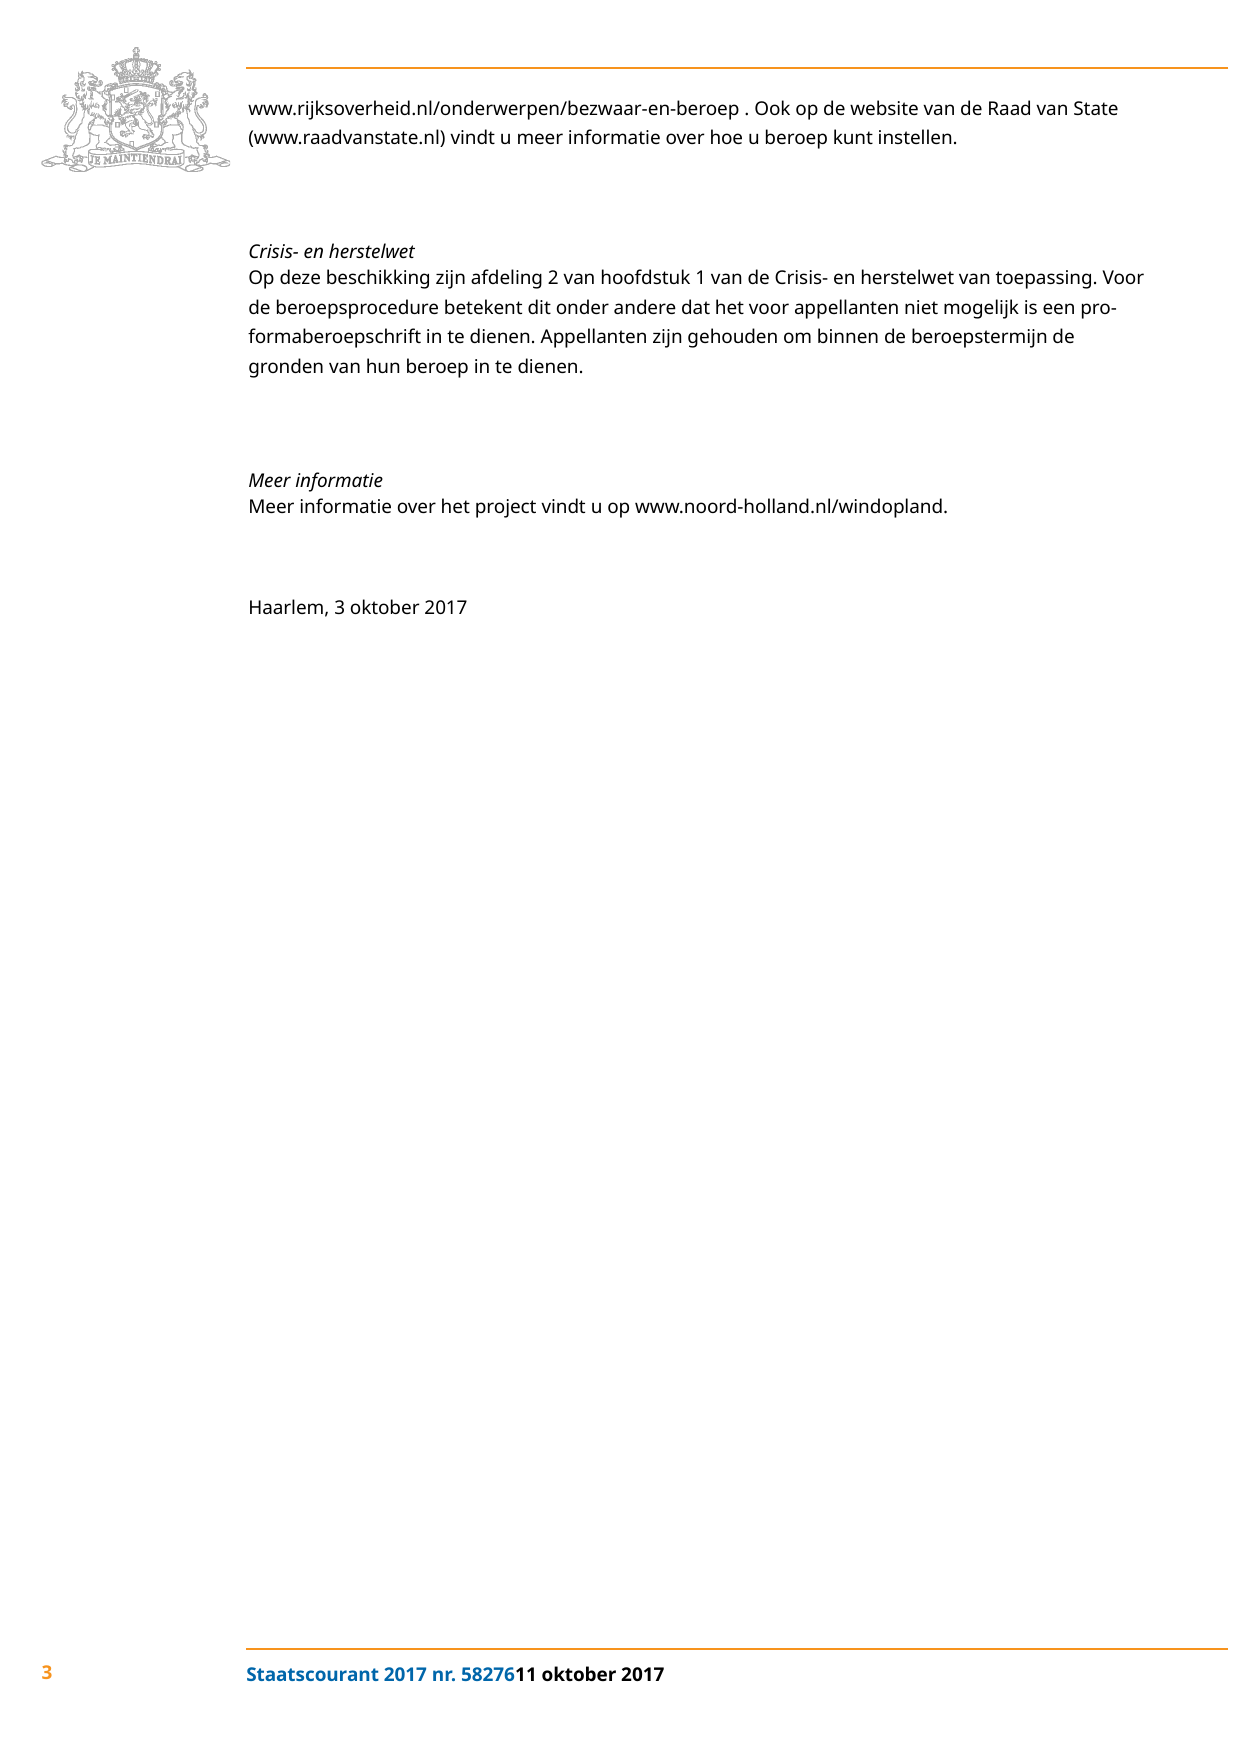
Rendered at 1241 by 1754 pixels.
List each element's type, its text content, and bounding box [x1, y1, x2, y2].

text Haarlem, 3 oktober 2017 [248, 594, 1152, 620]
text Meer informatie [248, 468, 1152, 493]
text Op deze beschikking zijn afdeling 2 van hoofdstuk 1 van de Crisis- en herstelwet van toepassing. Voor de beroepsprocedure betekent dit onder andere dat het voor appellanten niet mogelijk is een pro-formaberoepschrift in te dienen. Appellanten zijn gehouden om binnen de beroepstermijn de gronden van hun beroep in te dienen. [248, 264, 1152, 379]
text Meer informatie over het project vindt u op www.noord-holland.nl/windopland. [248, 493, 1152, 519]
text Crisis- en herstelwet [248, 239, 1152, 264]
picture [41, 47, 231, 172]
text www.rijksoverheid.nl/onderwerpen/bezwaar-en-beroep . Ook op de website van de Raad van State (www.raadvanstate.nl) vindt u meer informatie over hoe u beroep kunt instellen. [248, 95, 1152, 150]
